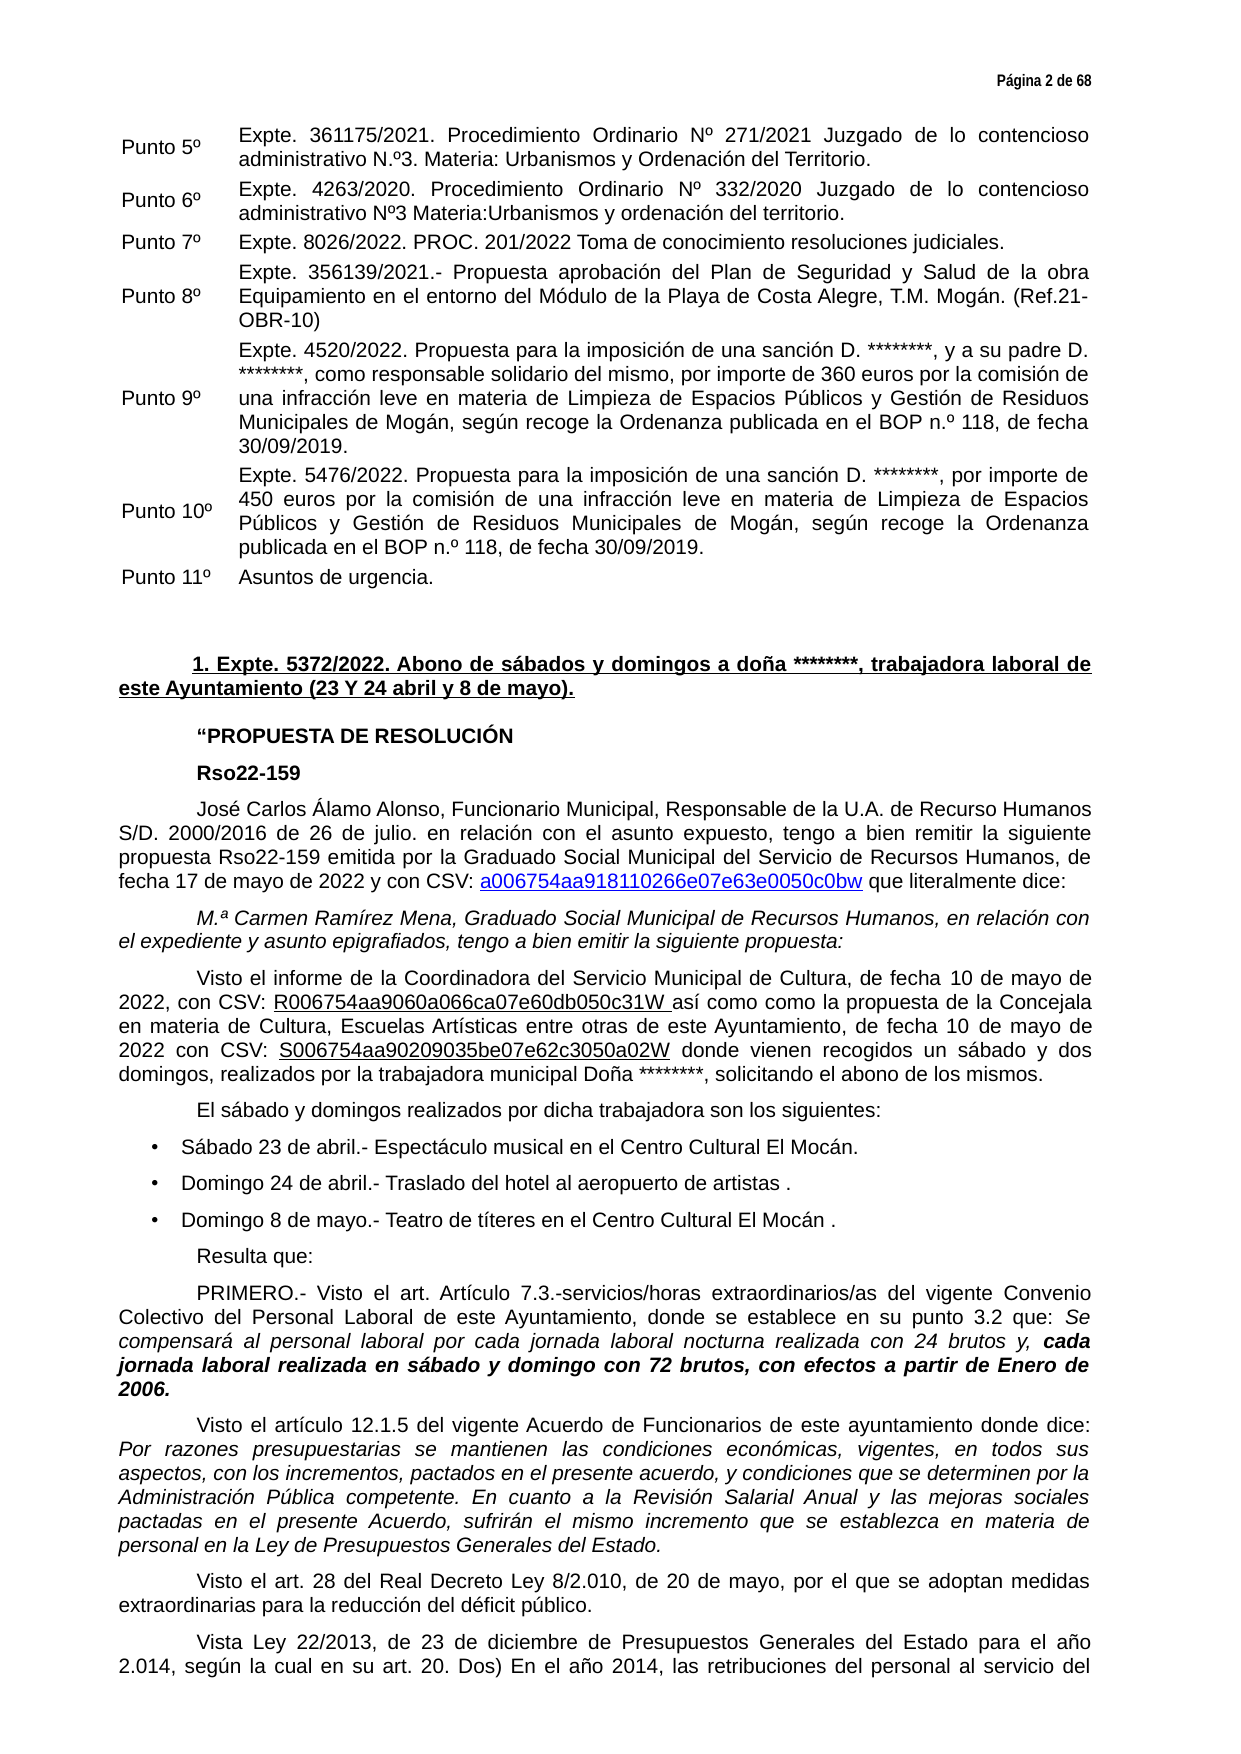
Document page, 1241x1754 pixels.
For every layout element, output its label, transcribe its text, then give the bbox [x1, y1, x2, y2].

table_cell Expte. 5476/2022. Propuesta para la imposición de una sanción D. ********, por importe de 450 euros por la comisión de una infracción leve en materia de Limpieza de Espacios Públicos y Gestión de Residuos Municipales de Mogán, según recoge la Ordenanza publicada en el BOP n.º 118, de fecha 30/09/2019. [235, 460, 1093, 562]
text 1. Expte. 5372/2022. Abono de sábados y domingos a doña ********, trabajadora laboral de este Ayuntamiento (23 Y 24 abril y 8 de mayo). [118, 652, 1092, 700]
text Visto el artículo 12.1.5 del vigente Acuerdo de Funcionarios de este ayuntamiento donde dice: Por razones presupuestarias se mantienen las condiciones económicas, vigentes, en todos sus aspectos, con los incrementos, pactados en el presente acuerdo, y condiciones que se determinen por la Administración Pública competente. En cuanto a la Revisión Salarial Anual y las mejoras sociales pactadas en el presente Acuerdo, sufrirán el mismo incremento que se establezca en materia de personal en la Ley de Presupuestos Generales del Estado. [118, 1413, 1092, 1557]
table_cell Punto 6º [118, 174, 235, 227]
table_cell Punto 7º [118, 227, 235, 257]
table_cell Punto 11º [118, 562, 235, 592]
table_cell Punto 10º [118, 460, 235, 562]
table_cell Expte. 356139/2021.- Propuesta aprobación del Plan de Seguridad y Salud de la obra Equipamiento en el entorno del Módulo de la Playa de Costa Alegre, T.M. Mogán. (Ref.21-OBR-10) [235, 257, 1093, 335]
table_cell Expte. 4520/2022. Propuesta para la imposición de una sanción D. ********, y a su padre D. ********, como responsable solidario del mismo, por importe de 360 euros por la comisión de una infracción leve en materia de Limpieza de Espacios Públicos y Gestión de Residuos Municipales de Mogán, según recoge la Ordenanza publicada en el BOP n.º 118, de fecha 30/09/2019. [235, 335, 1093, 460]
list Domingo 24 de abril.- Traslado del hotel al aeropuerto de artistas . [151, 1171, 1092, 1195]
table_cell Punto 9º [118, 335, 235, 460]
text El sábado y domingos realizados por dicha trabajadora son los siguientes: [118, 1098, 1092, 1122]
text Visto el art. 28 del Real Decreto Ley 8/2.010, de 20 de mayo, por el que se adoptan medidas extraordinarias para la reducción del déficit público. [118, 1569, 1092, 1617]
table_cell Expte. 361175/2021. Procedimiento Ordinario Nº 271/2021 Juzgado de lo contencioso administrativo N.º3. Materia: Urbanismos y Ordenación del Territorio. [235, 120, 1093, 173]
text Rso22-159 [118, 761, 1092, 784]
text Vista Ley 22/2013, de 23 de diciembre de Presupuestos Generales del Estado para el año 2.014, según la cual en su art. 20. Dos) En el año 2014, las retribuciones del personal al servicio del [118, 1629, 1092, 1677]
table_cell Punto 8º [118, 257, 235, 335]
text José Carlos Álamo Alonso, Funcionario Municipal, Responsable de la U.A. de Recurso Humanos S/D. 2000/2016 de 26 de julio. en relación con el asunto expuesto, tengo a bien remitir la siguiente propuesta Rso22-159 emitida por la Graduado Social Municipal del Servicio de Recursos Humanos, de fecha 17 de mayo de 2022 y con CSV: a006754aa918110266e07e63e0050c0bw que literalmente dice: [118, 797, 1092, 893]
text PRIMERO.- Visto el art. Artículo 7.3.-servicios/horas extraordinarios/as del vigente Convenio Colectivo del Personal Laboral de este Ayuntamiento, donde se establece en su punto 3.2 que: Se compensará al personal laboral por cada jornada laboral nocturna realizada con 24 brutos y, cada jornada laboral realizada en sábado y domingo con 72 brutos, con efectos a partir de Enero de 2006. [118, 1281, 1092, 1400]
text Resulta que: [118, 1244, 1092, 1268]
text M.ª Carmen Ramírez Mena, Graduado Social Municipal de Recursos Humanos, en relación con el expediente y asunto epigrafiados, tengo a bien emitir la siguiente propuesta: [118, 905, 1092, 953]
table_cell Punto 5º [118, 120, 235, 173]
text “PROPUESTA DE RESOLUCIÓN [118, 724, 1092, 748]
table_cell Expte. 8026/2022. PROC. 201/2022 Toma de conocimiento resoluciones judiciales. [235, 227, 1093, 257]
table_cell Asuntos de urgencia. [235, 562, 1093, 592]
list Domingo 8 de mayo.- Teatro de títeres en el Centro Cultural El Mocán . [151, 1208, 1092, 1232]
text Visto el informe de la Coordinadora del Servicio Municipal de Cultura, de fecha 10 de mayo de 2022, con CSV: R006754aa9060a066ca07e60db050c31W así como como la propuesta de la Concejala en materia de Cultura, Escuelas Artísticas entre otras de este Ayuntamiento, de fecha 10 de mayo de 2022 con CSV: S006754aa90209035be07e62c3050a02W donde vienen recogidos un sábado y dos domingos, realizados por la trabajadora municipal Doña ********, solicitando el abono de los mismos. [118, 966, 1092, 1086]
table_cell Expte. 4263/2020. Procedimiento Ordinario Nº 332/2020 Juzgado de lo contencioso administrativo Nº3 Materia:Urbanismos y ordenación del territorio. [235, 174, 1093, 227]
list Sábado 23 de abril.- Espectáculo musical en el Centro Cultural El Mocán. [151, 1134, 1092, 1158]
